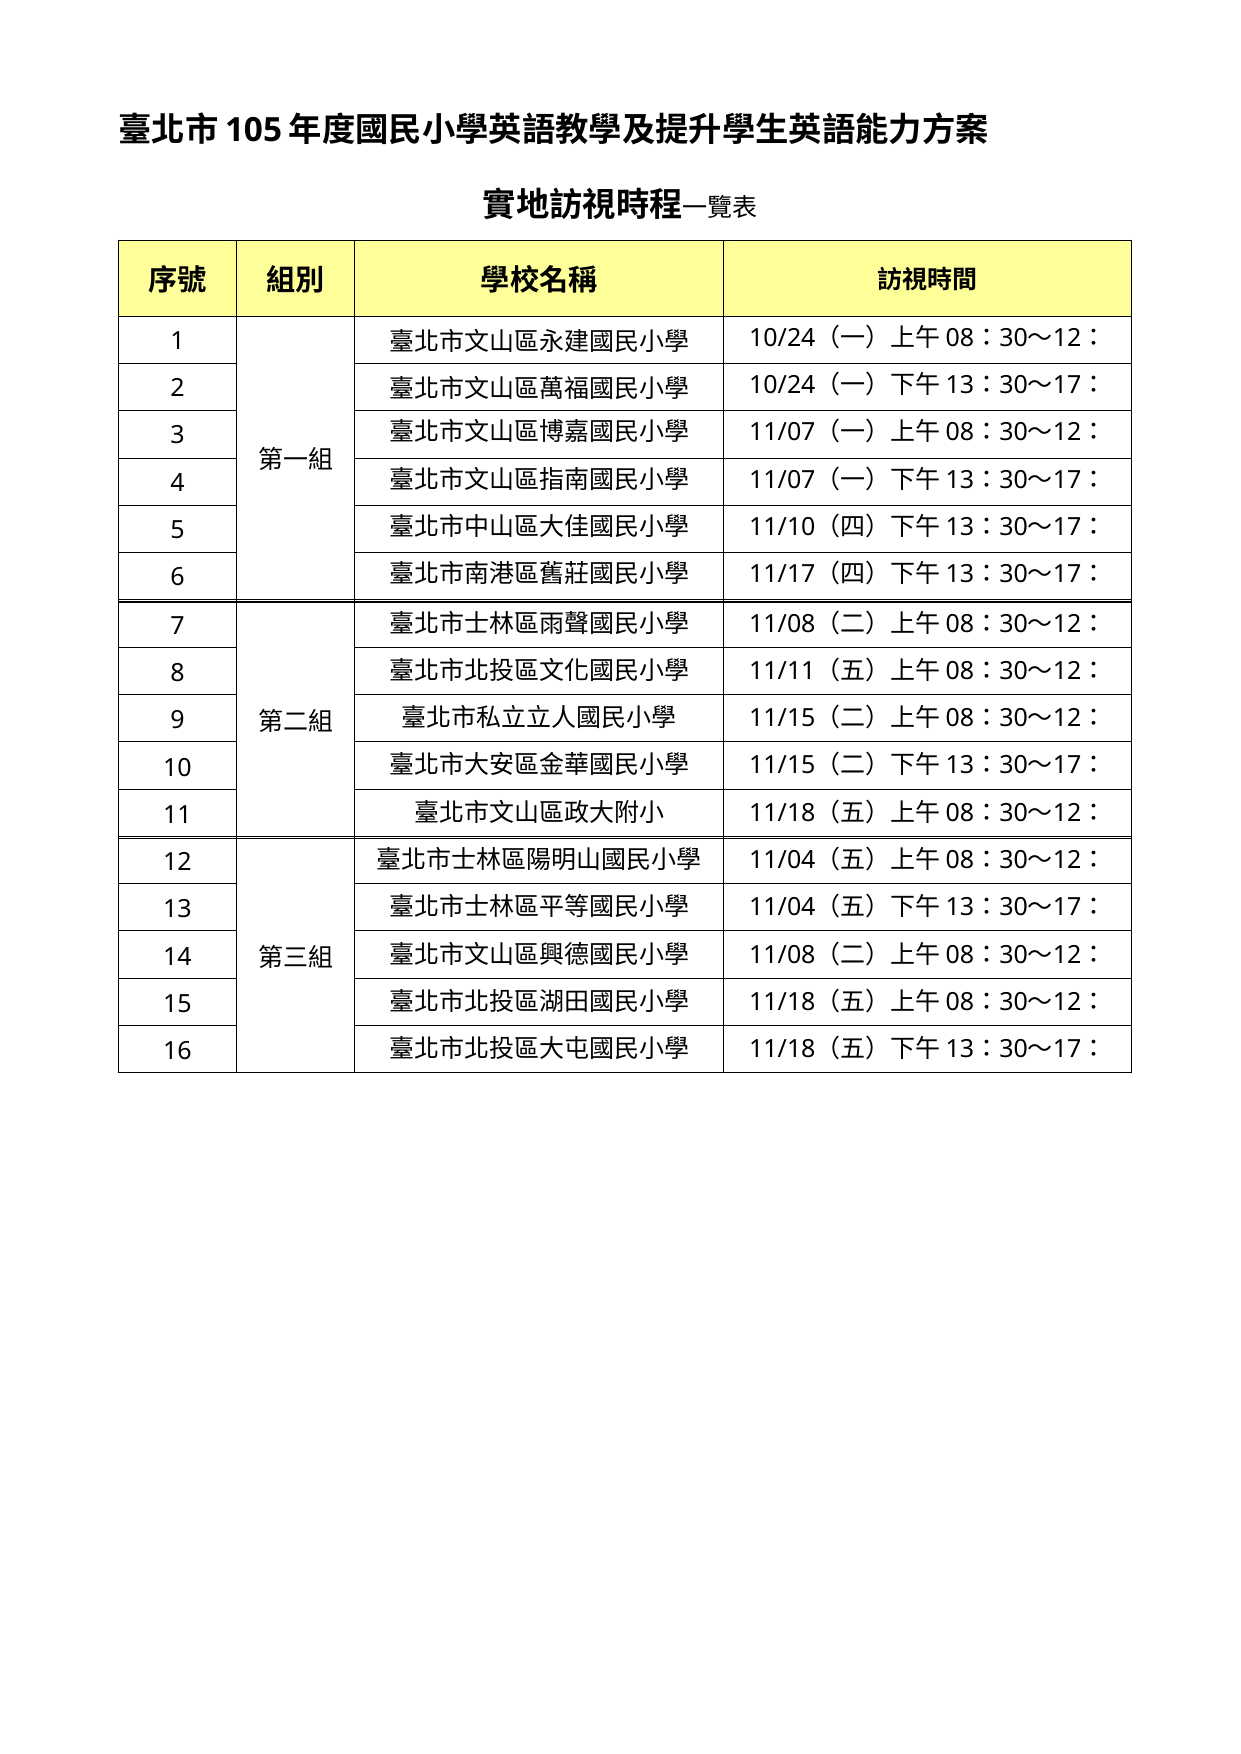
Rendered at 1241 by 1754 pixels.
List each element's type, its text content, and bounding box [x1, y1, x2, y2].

table_cell 11/07（一）上午08：30～12：00 [724, 411, 1131, 457]
table_header 學校名稱 [355, 241, 723, 316]
table_cell 臺北市文山區指南國民小學 [355, 459, 723, 505]
table_cell 16 [119, 1026, 236, 1072]
table_cell 11/18（五）上午08：30～12：00 [724, 790, 1131, 836]
table_cell 11/07（一）下午13：30～17：00 [724, 459, 1131, 505]
table_cell 5 [119, 506, 236, 552]
table_cell 臺北市南港區舊莊國民小學 [355, 553, 723, 599]
table_cell 臺北市中山區大佳國民小學 [355, 506, 723, 552]
table_cell 11/18（五）上午08：30～12：00 [724, 979, 1131, 1025]
table_cell 臺北市文山區博嘉國民小學 國民小學 [355, 411, 723, 457]
table_cell 臺北市大安區金華國民小學 [355, 742, 723, 788]
table_cell 10/24（一）下午13：30～17：00 [724, 364, 1131, 410]
text 臺北市105年度國民小學英語教學及提升學生英語能力方案 [118, 89, 1122, 164]
table_cell 14 [119, 931, 236, 978]
table_cell 9 [119, 695, 236, 741]
table_cell 11/11（五）上午08：30～12：00 [724, 648, 1131, 694]
table_cell 11/04（五）上午08：30～12：00 [724, 839, 1131, 883]
table_cell 臺北市文山區政大附小 [355, 790, 723, 836]
table_cell 11/18（五）下午13：30～17：00 [724, 1026, 1131, 1072]
table_cell 12 [119, 839, 236, 883]
table_cell 2 [119, 364, 236, 410]
table_cell 臺北市士林區雨聲國民小學 [355, 603, 723, 647]
table_cell 3 [119, 411, 236, 457]
table_header 組別 [237, 241, 354, 316]
table_cell 11/17（四）下午13：30～17：00 [724, 553, 1131, 599]
table_cell 第三組 [237, 839, 354, 1072]
table_cell 1 [119, 317, 236, 363]
table_cell 11/08（二）上午08：30～12：00 [724, 603, 1131, 647]
table_cell 11/15（二）上午08：30～12：00 [724, 695, 1131, 741]
table_cell 臺北市文山區永建國民小學 [355, 317, 723, 363]
table_header 訪視時間 [724, 241, 1131, 316]
table_cell 11/08（二）上午08：30～12：00 [724, 931, 1131, 978]
table_cell 11/04（五）下午13：30～17：00 [724, 884, 1131, 930]
table_cell 13 [119, 884, 236, 930]
table_cell 11/15（二）下午13：30～17：00 [724, 742, 1131, 788]
table_cell 臺北市北投區大屯國民小學 [355, 1026, 723, 1072]
table_cell 8 [119, 648, 236, 694]
table_cell 4 [119, 459, 236, 505]
table_cell 11 [119, 790, 236, 836]
table_cell 臺北市士林區陽明山國民小學 [355, 839, 723, 883]
table_cell 6 [119, 553, 236, 599]
table_cell 15 [119, 979, 236, 1025]
table_cell 11/10（四）下午13：30～17：00 [724, 506, 1131, 552]
table_cell 第一組 [237, 317, 354, 599]
table_cell 臺北市文山區萬福國民小學 [355, 364, 723, 410]
text 實地訪視時程一覽表 [118, 164, 1122, 239]
table_cell 10/24（一）上午08：30～12：00 [724, 317, 1131, 363]
table_cell 臺北市文山區興德國民小學 [355, 931, 723, 978]
table_cell 7 [119, 603, 236, 647]
table_cell 臺北市北投區湖田國民小學 [355, 979, 723, 1025]
table_cell 臺北市士林區平等國民小學 [355, 884, 723, 930]
table_cell 臺北市北投區文化國民小學 [355, 648, 723, 694]
table_cell 臺北市私立立人國民小學 [355, 695, 723, 741]
table_cell 第二組 [237, 603, 354, 836]
table_header 序號 [119, 241, 236, 316]
table_cell 10 [119, 742, 236, 788]
